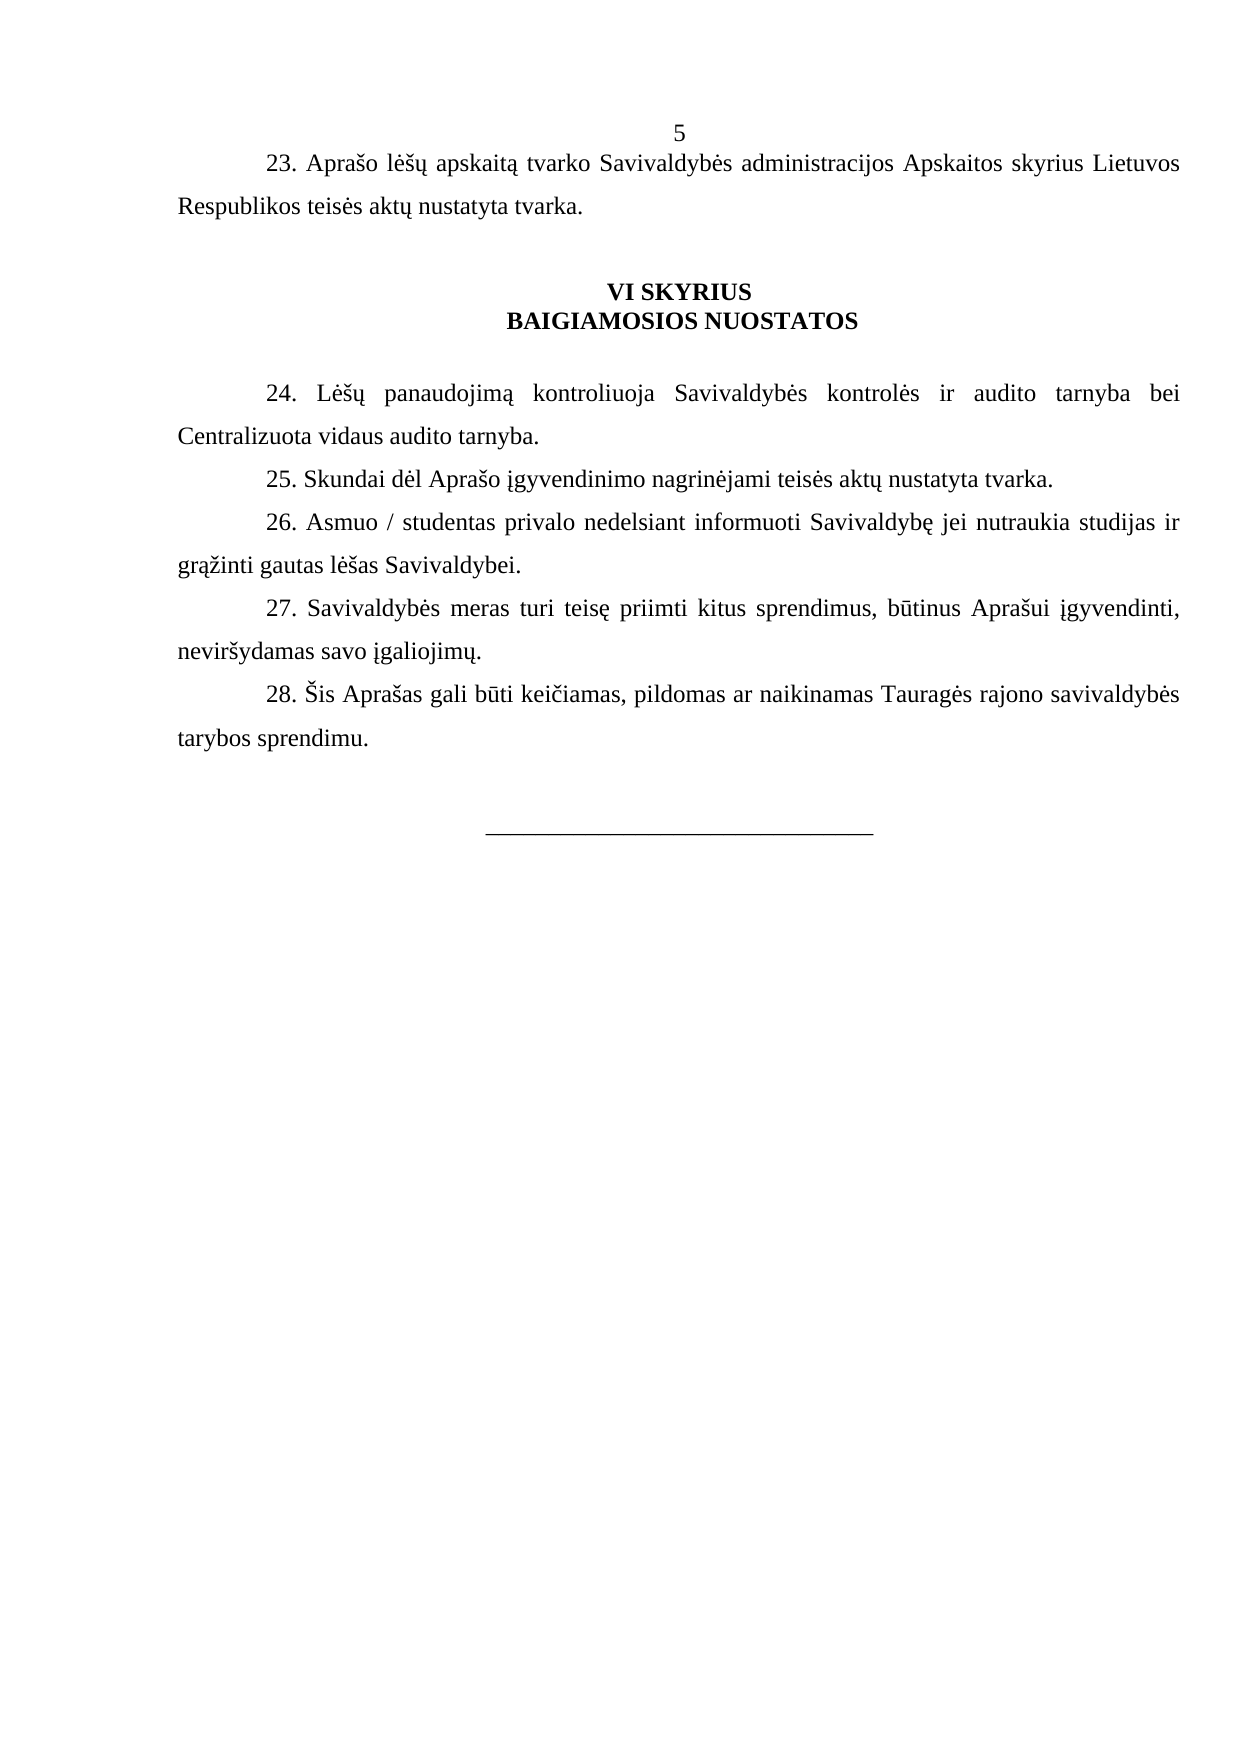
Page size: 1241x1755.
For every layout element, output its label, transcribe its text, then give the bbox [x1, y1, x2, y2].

text VI SKYRIUS [177, 277, 1181, 306]
text 24. Lėšų panaudojimą kontroliuoja Savivaldybės kontrolės ir audito tarnyba bei Centralizuota vidaus audito tarnyba. [177, 378, 1181, 449]
text _______________________________ [177, 809, 1181, 838]
text 25. Skundai dėl Aprašo įgyvendinimo nagrinėjami teisės aktų nustatyta tvarka. [177, 464, 1181, 493]
text BAIGIAMOSIOS NUOSTATOS [177, 306, 1181, 334]
text 26. Asmuo / studentas privalo nedelsiant informuoti Savivaldybę jei nutraukia studijas ir grąžinti gautas lėšas Savivaldybei. [177, 507, 1181, 579]
text 23. Aprašo lėšų apskaitą tvarko Savivaldybės administracijos Apskaitos skyrius Lietuvos Respublikos teisės aktų nustatyta tvarka. [177, 148, 1181, 219]
text 27. Savivaldybės meras turi teisę priimti kitus sprendimus, būtinus Aprašui įgyvendinti, neviršydamas savo įgaliojimų. [177, 593, 1181, 665]
text 28. Šis Aprašas gali būti keičiamas, pildomas ar naikinamas Tauragės rajono savivaldybės tarybos sprendimu. [177, 679, 1181, 751]
